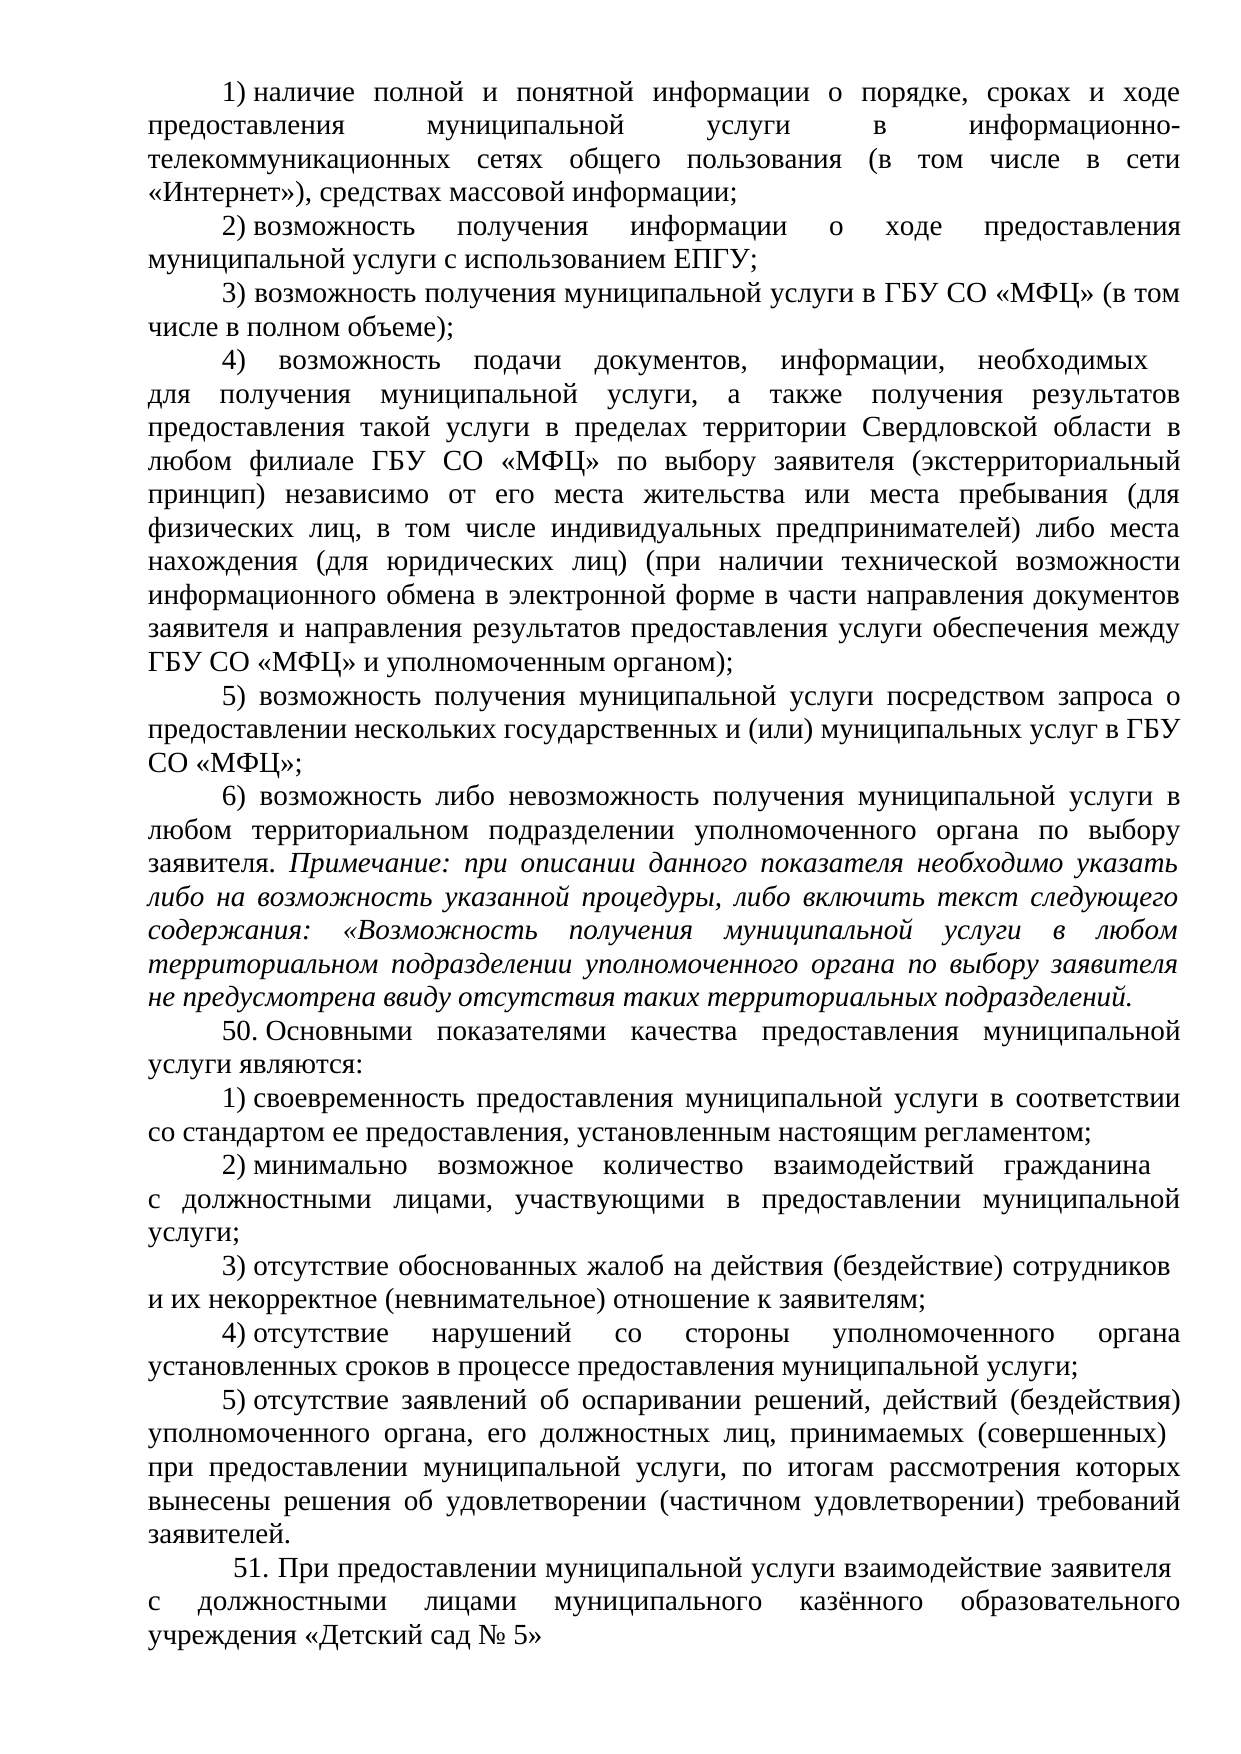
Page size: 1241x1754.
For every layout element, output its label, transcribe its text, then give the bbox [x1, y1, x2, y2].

text 51. При предоставлении муниципальной услуги взаимодействие заявителя с должностными лицами муниципального казённого образовательного учреждения «Детский сад № 5» [148, 1550, 1181, 1650]
text 3) отсутствие обоснованных жалоб на действия (бездействие) сотрудников и их некорректное (невнимательное) отношение к заявителям; [148, 1248, 1181, 1315]
text 50. Основными показателями качества предоставления муниципальной услуги являются: [148, 1013, 1181, 1080]
text 5) возможность получения муниципальной услуги посредством запроса о предоставлении нескольких государственных и (или) муниципальных услуг в ГБУ СО «МФЦ»; [148, 678, 1181, 778]
text 3) возможность получения муниципальной услуги в ГБУ СО «МФЦ» (в том числе в полном объеме); [148, 275, 1181, 342]
text 1) своевременность предоставления муниципальной услуги в соответствии со стандартом ее предоставления, установленным настоящим регламентом; [148, 1080, 1181, 1147]
text 4) возможность подачи документов, информации, необходимых для получения муниципальной услуги, а также получения результатов предоставления такой услуги в пределах территории Свердловской области в любом филиале ГБУ СО «МФЦ» по выбору заявителя (экстерриториальный принцип) независимо от его места жительства или места пребывания (для физических лиц, в том числе индивидуальных предпринимателей) либо места нахождения (для юридических лиц) (при наличии технической возможности информационного обмена в электронной форме в части направления документов заявителя и направления результатов предоставления услуги обеспечения между ГБУ СО «МФЦ» и уполномоченным органом); [148, 342, 1181, 678]
text 1) наличие полной и понятной информации о порядке, сроках и ходе предоставления муниципальной услуги в информационно-телекоммуникационных сетях общего пользования (в том числе в сети «Интернет»), средствах массовой информации; [148, 74, 1181, 208]
text 2) минимально возможное количество взаимодействий гражданина с должностными лицами, участвующими в предоставлении муниципальной услуги; [148, 1147, 1181, 1248]
text 5) отсутствие заявлений об оспаривании решений, действий (бездействия) уполномоченного органа, его должностных лиц, принимаемых (совершенных) при предоставлении муниципальной услуги, по итогам рассмотрения которых вынесены решения об удовлетворении (частичном удовлетворении) требований заявителей. [148, 1382, 1181, 1550]
text 4) отсутствие нарушений со стороны уполномоченного органа установленных сроков в процессе предоставления муниципальной услуги; [148, 1315, 1181, 1382]
text 6) возможность либо невозможность получения муниципальной услуги в любом территориальном подразделении уполномоченного органа по выбору заявителя. Примечание: при описании данного показателя необходимо указать либо на возможность указанной процедуры, либо включить текст следующего содержания: «Возможность получения муниципальной услуги в любом территориальном подразделении уполномоченного органа по выбору заявителя не предусмотрена ввиду отсутствия таких территориальных подразделений. [148, 778, 1181, 1013]
text 2) возможность получения информации о ходе предоставления муниципальной услуги с использованием ЕПГУ; [148, 208, 1181, 275]
